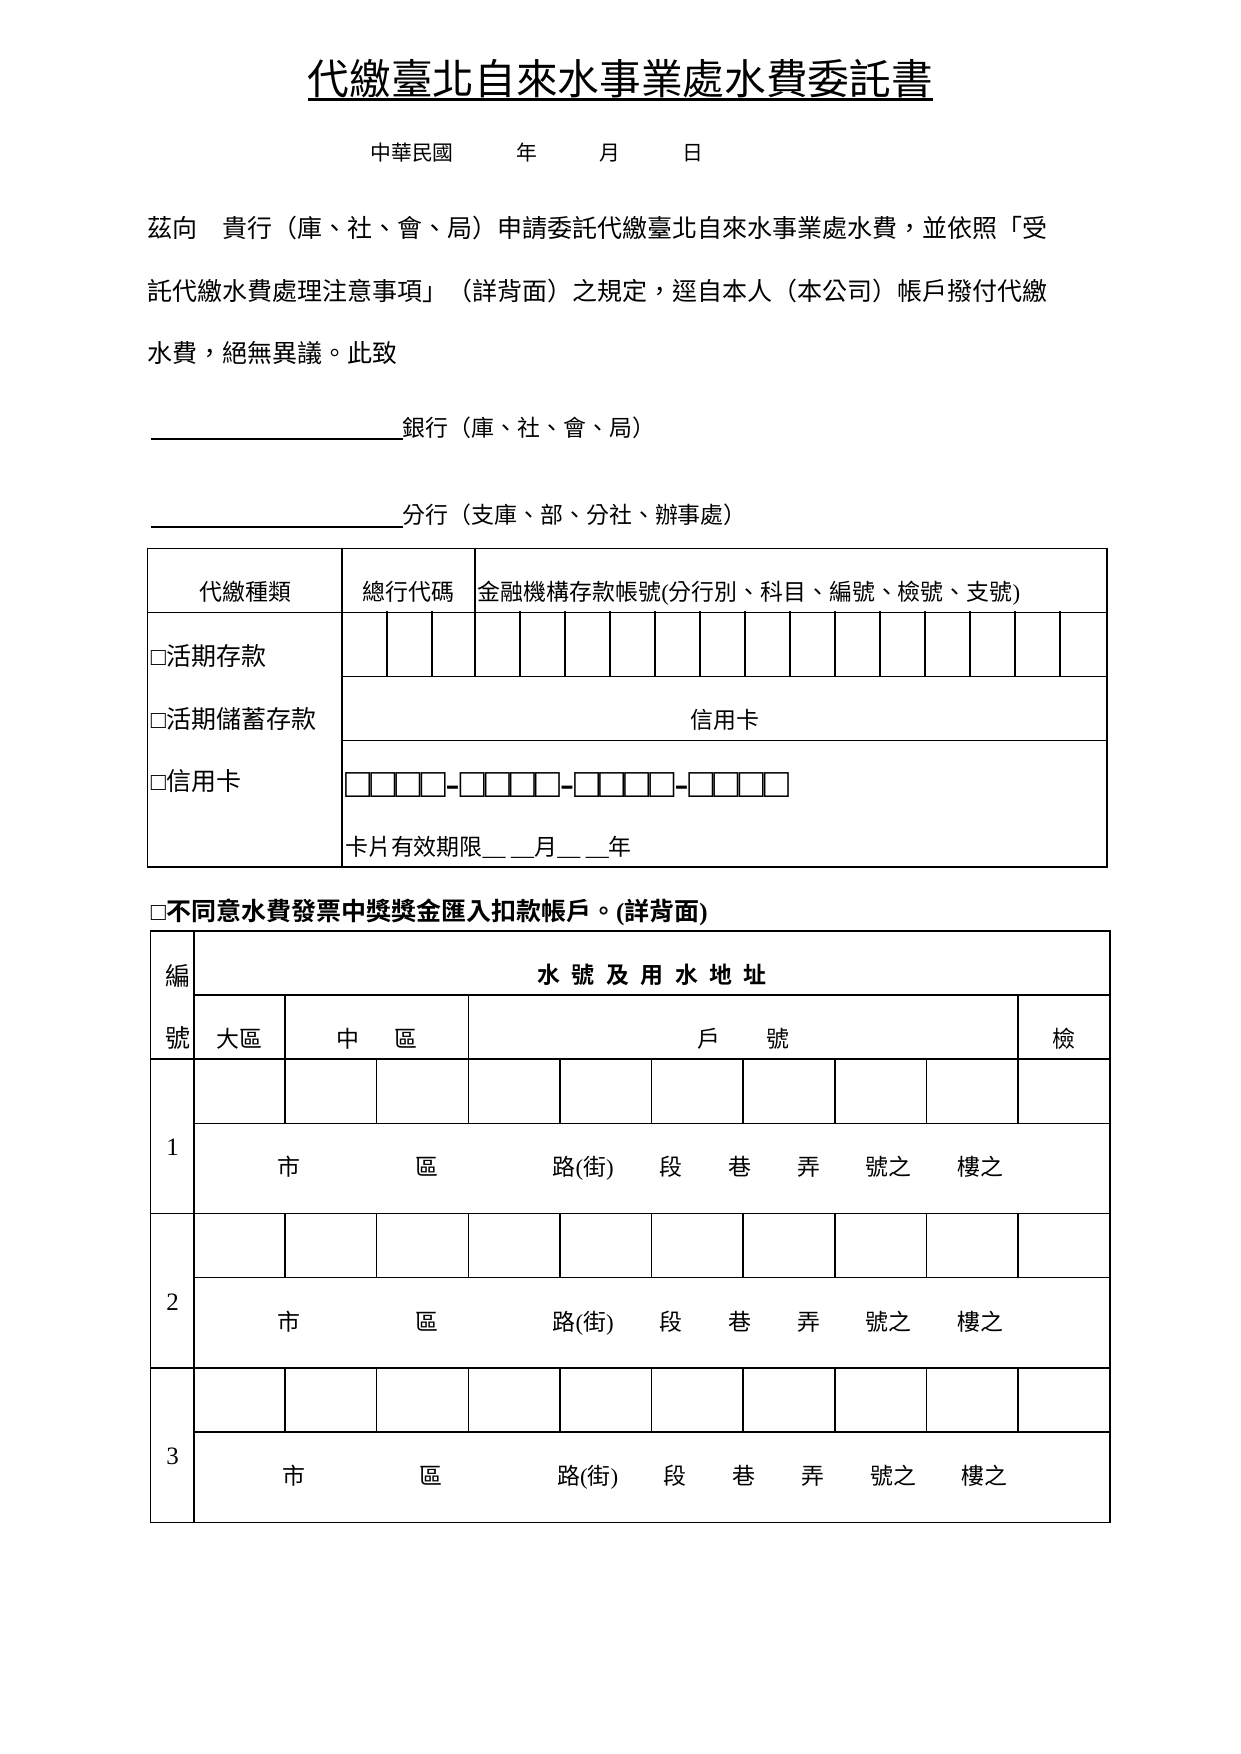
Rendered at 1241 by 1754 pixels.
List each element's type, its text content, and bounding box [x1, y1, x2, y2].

table_cell [836, 1214, 926, 1277]
table_header [1107, 373, 1122, 460]
table_cell [377, 1060, 468, 1122]
table_cell [286, 1060, 376, 1122]
table_cell 總行代碼 [343, 549, 474, 611]
table_cell [1016, 613, 1059, 676]
table_cell 市 區 路(街) 段 巷 弄 號之 樓之 [195, 1433, 1109, 1521]
table_cell □□□□-□□□□-□□□□-□□□□ 卡片有效期限__ __月__ __年 [343, 741, 1106, 866]
table_cell [746, 613, 789, 676]
table_cell [195, 1214, 284, 1277]
table_cell [1019, 1060, 1109, 1122]
table_cell 金融機構存款帳號(分行別、科目、編號、檢號、支號) [476, 549, 1106, 611]
table_cell [927, 1369, 1017, 1431]
table_cell [1108, 740, 1122, 866]
text 茲向 貴行（庫、社、會、局）申請委託代繳臺北自來水事業處水費，並依照「受託代繳水費處理注意事項」（詳背面）之規定，逕自本人（本公司）帳戶撥付代繳水費，絕無異議。此致 [148, 185, 1060, 372]
table_cell [1019, 1369, 1109, 1431]
table_cell [881, 613, 924, 676]
table_cell 大區 [195, 996, 284, 1058]
table_cell 市 區 路(街) 段 巷 弄 號之 樓之 [195, 1278, 1109, 1367]
table_cell □活期存款 □活期儲蓄存款 □信用卡 [148, 613, 341, 866]
table_cell [286, 1214, 376, 1277]
table_cell [433, 613, 474, 676]
table_cell [476, 613, 519, 676]
table_cell [469, 1369, 559, 1431]
table_cell 分行（支庫、部、分社、辦事處） [148, 460, 1107, 547]
table_cell □不同意水費發票中獎獎金匯入扣款帳戶。(詳背面) [148, 866, 1122, 1586]
table_cell [611, 613, 654, 676]
table_cell 代繳種類 [148, 549, 341, 611]
table_cell [469, 1214, 559, 1277]
table_cell [1122, 1586, 1149, 1648]
table_cell [1122, 611, 1149, 676]
table_cell [791, 613, 834, 676]
table_cell 信用卡 [343, 677, 1106, 739]
table_cell [566, 613, 609, 676]
table_cell [927, 1060, 1017, 1122]
table_cell [377, 1214, 468, 1277]
table_cell [1108, 676, 1122, 739]
table_header 編號 [151, 932, 193, 1058]
table_cell [1108, 611, 1122, 676]
table_cell [744, 1060, 834, 1122]
table_cell [561, 1060, 651, 1122]
table_cell [652, 1060, 742, 1122]
table_cell 1 [151, 1060, 193, 1213]
table_cell [1122, 740, 1149, 866]
table_cell [1107, 460, 1122, 547]
table_cell [521, 613, 564, 676]
table_cell [836, 613, 879, 676]
table_header 銀行（庫、社、會、局） [148, 373, 1107, 460]
table_cell [1019, 1214, 1109, 1277]
table_cell [148, 1586, 1122, 1648]
text 代繳臺北自來水事業處水費委託書 [148, 35, 1092, 97]
table_cell [343, 613, 386, 676]
table_cell [286, 1369, 376, 1431]
table_cell [652, 1214, 742, 1277]
table_cell 2 [151, 1214, 193, 1367]
table_cell 中 區 [286, 996, 468, 1058]
table_cell [561, 1214, 651, 1277]
table_cell [971, 613, 1014, 676]
table_cell [561, 1369, 651, 1431]
table_cell 戶 號 [469, 996, 1017, 1058]
table_cell [836, 1060, 926, 1122]
table_cell 3 [151, 1369, 193, 1521]
table_cell [1061, 613, 1106, 676]
table_cell [1122, 676, 1149, 739]
table_header 水 號 及 用 水 地 址 [195, 932, 1109, 994]
text 中華民國 年 月 日 [148, 110, 1092, 172]
table_cell [1122, 866, 1149, 1586]
table_cell [744, 1214, 834, 1277]
table_cell [701, 613, 744, 676]
table_cell [926, 613, 969, 676]
table_cell 檢 [1019, 996, 1109, 1058]
table_cell [469, 1060, 559, 1122]
table_cell [744, 1369, 834, 1431]
table_cell 市 區 路(街) 段 巷 弄 號之 樓之 [195, 1124, 1109, 1213]
table_cell [195, 1060, 284, 1122]
table_cell [388, 613, 431, 676]
table_cell [656, 613, 699, 676]
table_header [1122, 373, 1149, 460]
table_cell [377, 1369, 468, 1431]
table_cell [836, 1369, 926, 1431]
table_cell [1108, 548, 1149, 611]
table_cell [927, 1214, 1017, 1277]
table_cell [652, 1369, 742, 1431]
table_cell [195, 1369, 284, 1431]
table_cell [1122, 460, 1149, 547]
